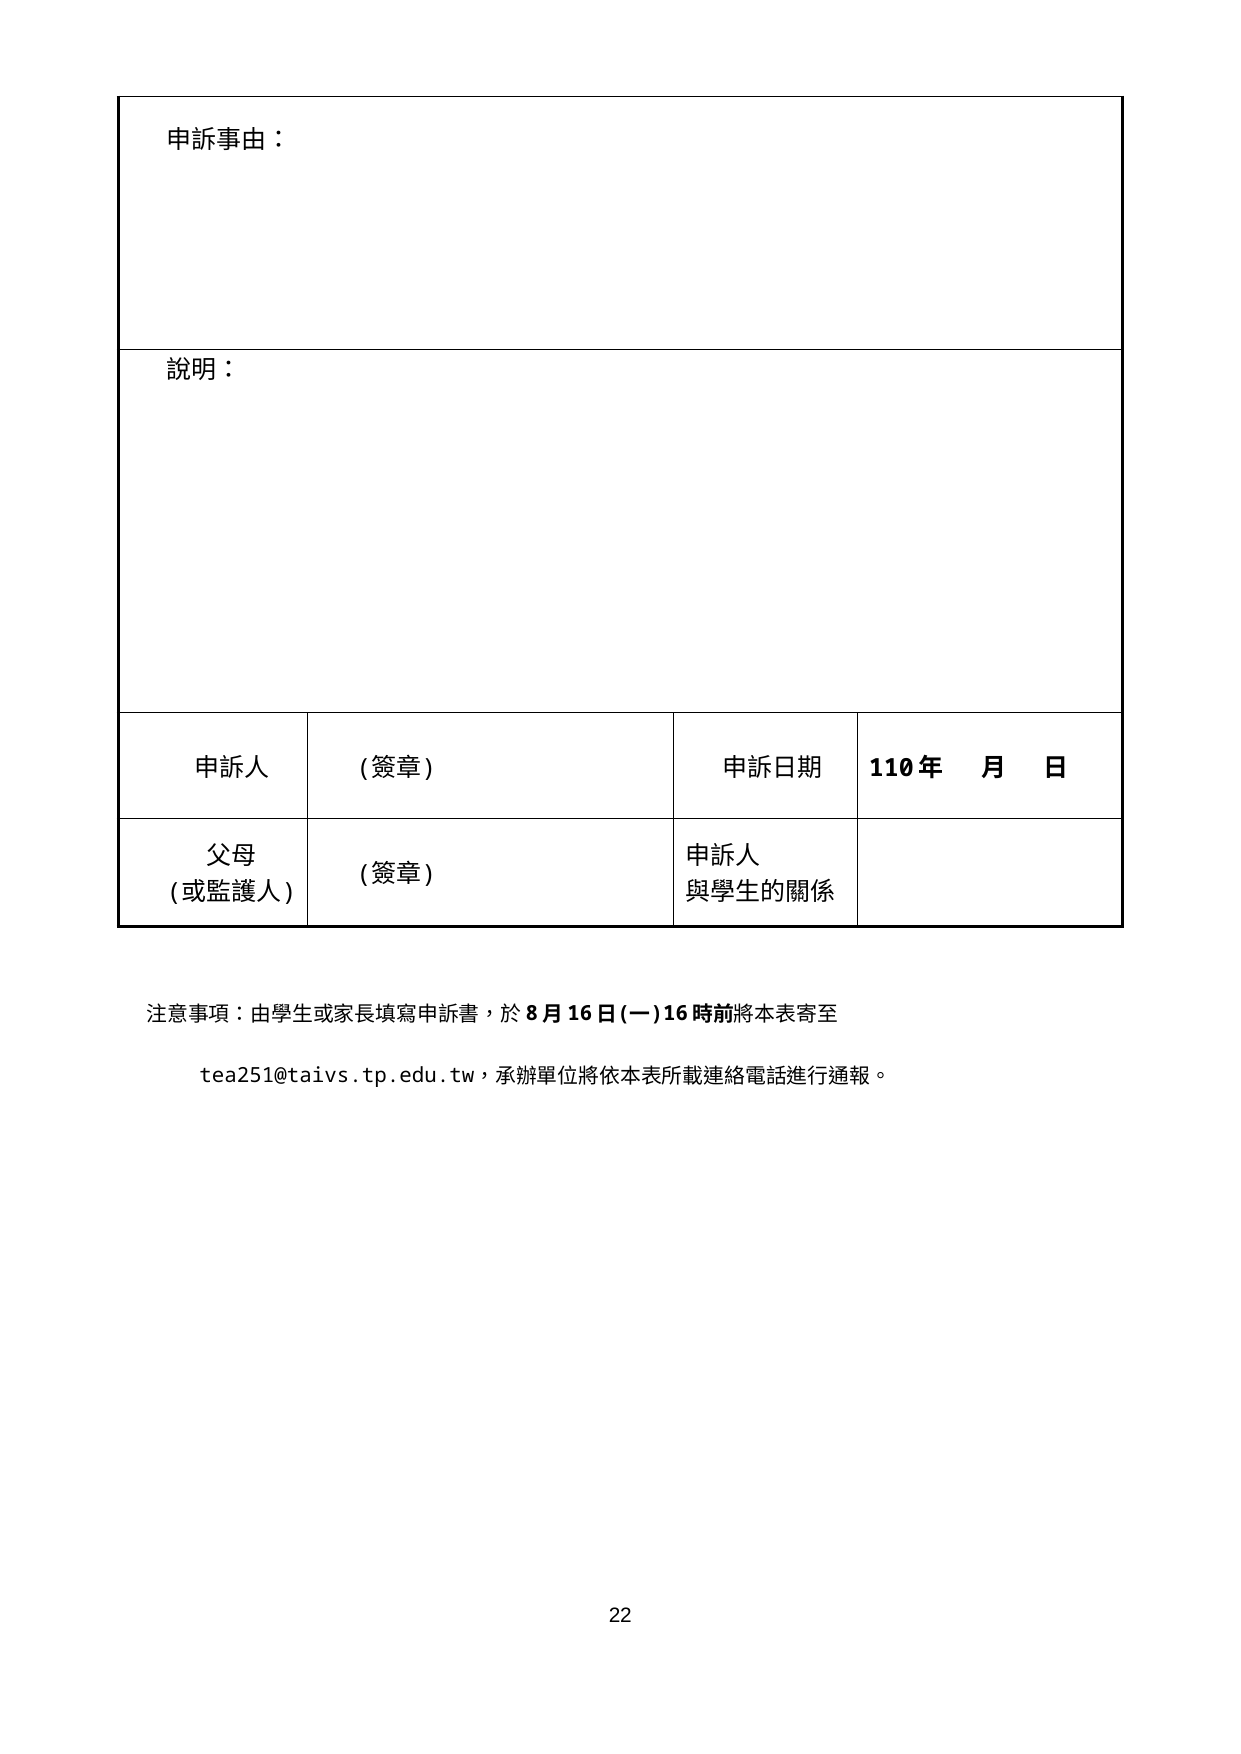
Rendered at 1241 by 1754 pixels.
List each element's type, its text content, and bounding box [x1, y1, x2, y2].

table_cell 說明： [120, 350, 1121, 712]
table_cell (簽章) [308, 819, 673, 924]
table_cell (簽章) [308, 713, 673, 818]
text 注意事項：由學生或家長填寫申訴書，於8月16日(一)16時前將本表寄至tea251@taivs.tp.edu.tw，承辦單位將依本表所載連絡電話進行通報。 [146, 971, 1122, 1096]
table_cell 父母 (或監護人) [120, 819, 307, 924]
table_cell 申訴事由： [120, 97, 1121, 349]
table_cell 申訴人 與學生的關係 [674, 819, 857, 924]
table_cell [858, 819, 1121, 924]
table_cell 110年 月 日 [858, 713, 1121, 818]
table_cell 申訴人 [120, 713, 307, 818]
table_cell 申訴日期 [674, 713, 857, 818]
